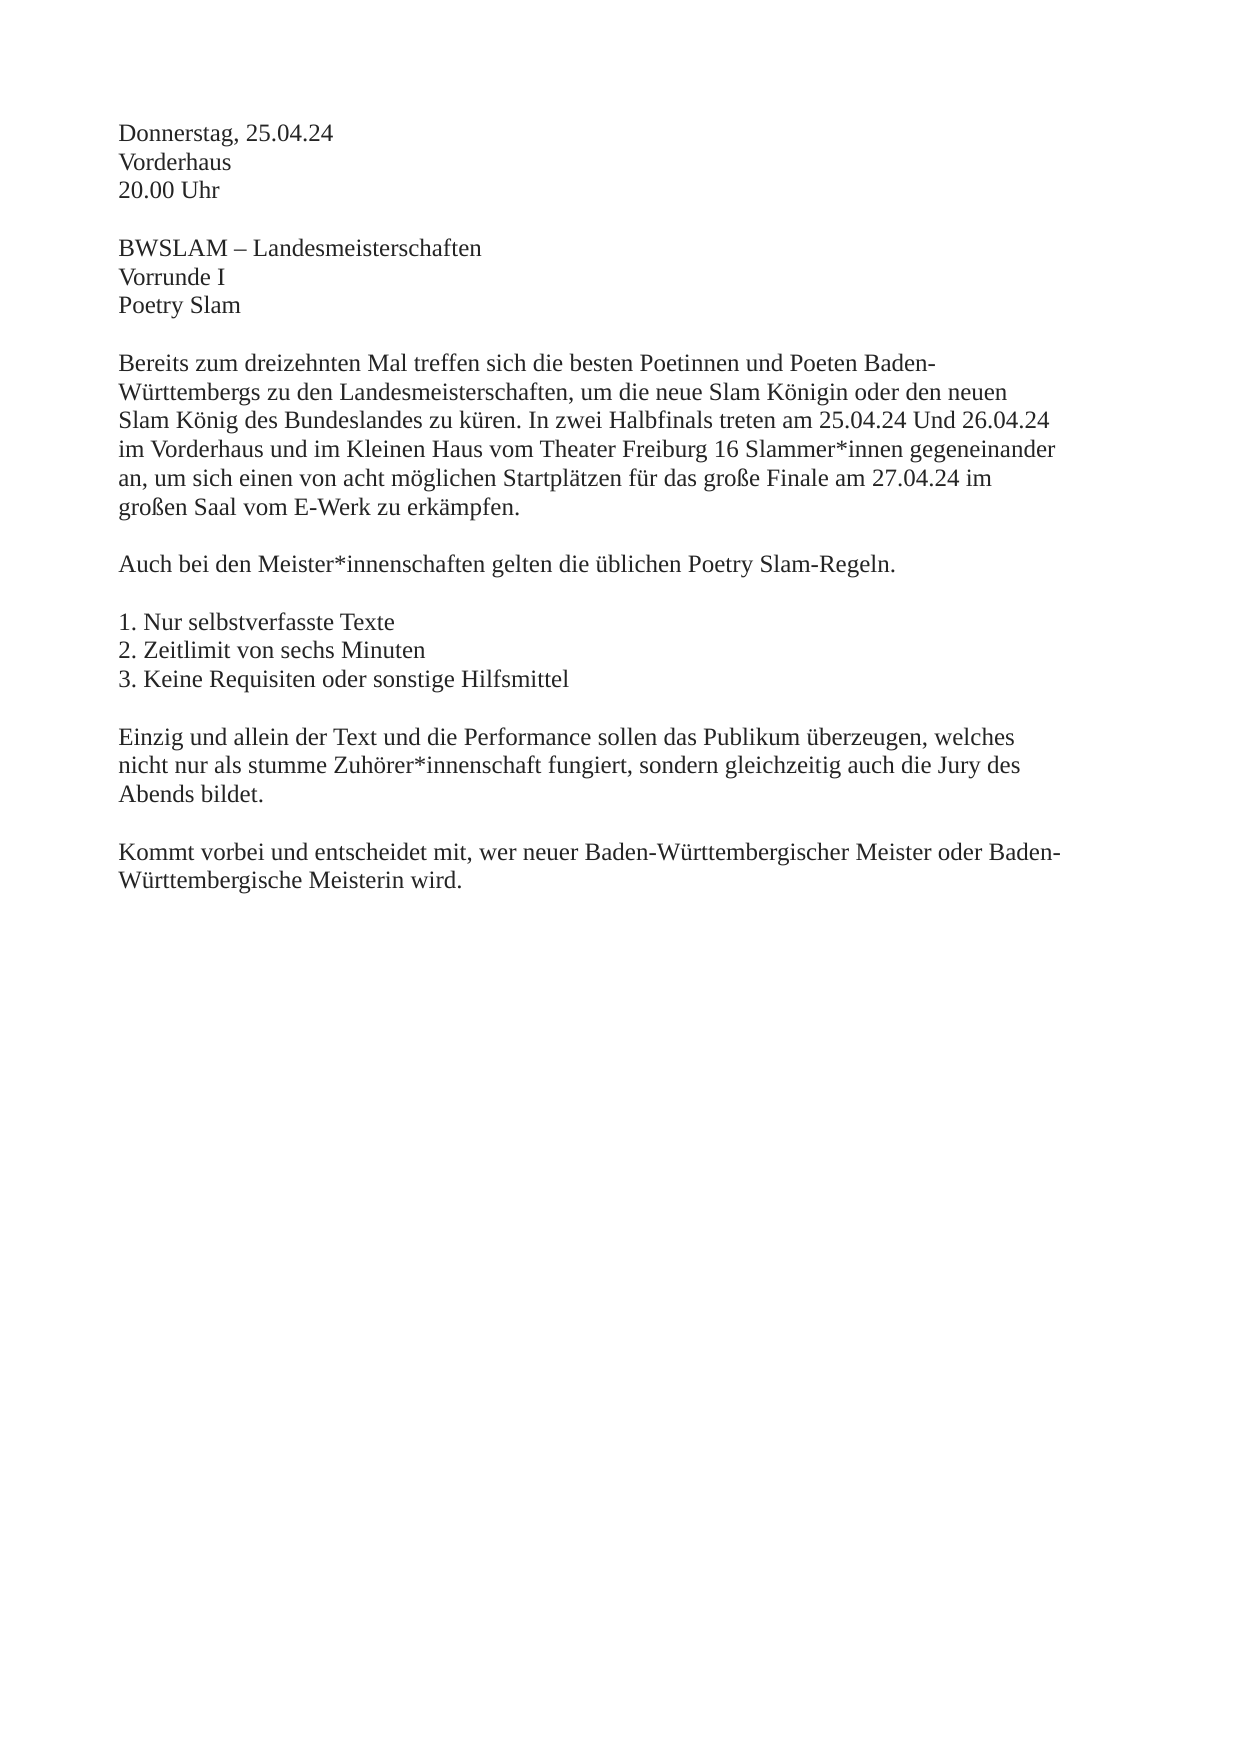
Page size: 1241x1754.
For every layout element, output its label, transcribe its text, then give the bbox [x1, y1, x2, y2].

text Kommt vorbei und entscheidet mit, wer neuer Baden-Württembergischer Meister oder Baden-Württembergische Meisterin wird. [118, 837, 1064, 894]
text BWSLAM – Landesmeisterschaften [118, 233, 1064, 262]
text Vorrunde I [118, 262, 1064, 291]
text Einzig und allein der Text und die Performance sollen das Publikum überzeugen, welches nicht nur als stumme Zuhörer*innenschaft fungiert, sondern gleichzeitig auch die Jury des Abends bildet. [118, 722, 1064, 808]
text Bereits zum dreizehnten Mal treffen sich die besten Poetinnen und Poeten Baden- Württembergs zu den Landesmeisterschaften, um die neue Slam Königin oder den neuen Slam König des Bundeslandes zu küren. In zwei Halbfinals treten am 25.04.24 Und 26.04.24 im Vorderhaus und im Kleinen Haus vom Theater Freiburg 16 Slammer*innen gegeneinander an, um sich einen von acht möglichen Startplätzen für das große Finale am 27.04.24 im großen Saal vom E-Werk zu erkämpfen. [118, 348, 1064, 521]
text 1. Nur selbstverfasste Texte [118, 607, 1064, 636]
text Poetry Slam [118, 291, 1064, 319]
text 20.00 Uhr [118, 176, 1064, 204]
text 2. Zeitlimit von sechs Minuten [118, 636, 1064, 664]
text 3. Keine Requisiten oder sonstige Hilfsmittel [118, 664, 1064, 693]
text Auch bei den Meister*innenschaften gelten die üblichen Poetry Slam-Regeln. [118, 549, 1064, 578]
text Vorderhaus [118, 147, 1064, 176]
text Donnerstag, 25.04.24 [118, 118, 1064, 147]
